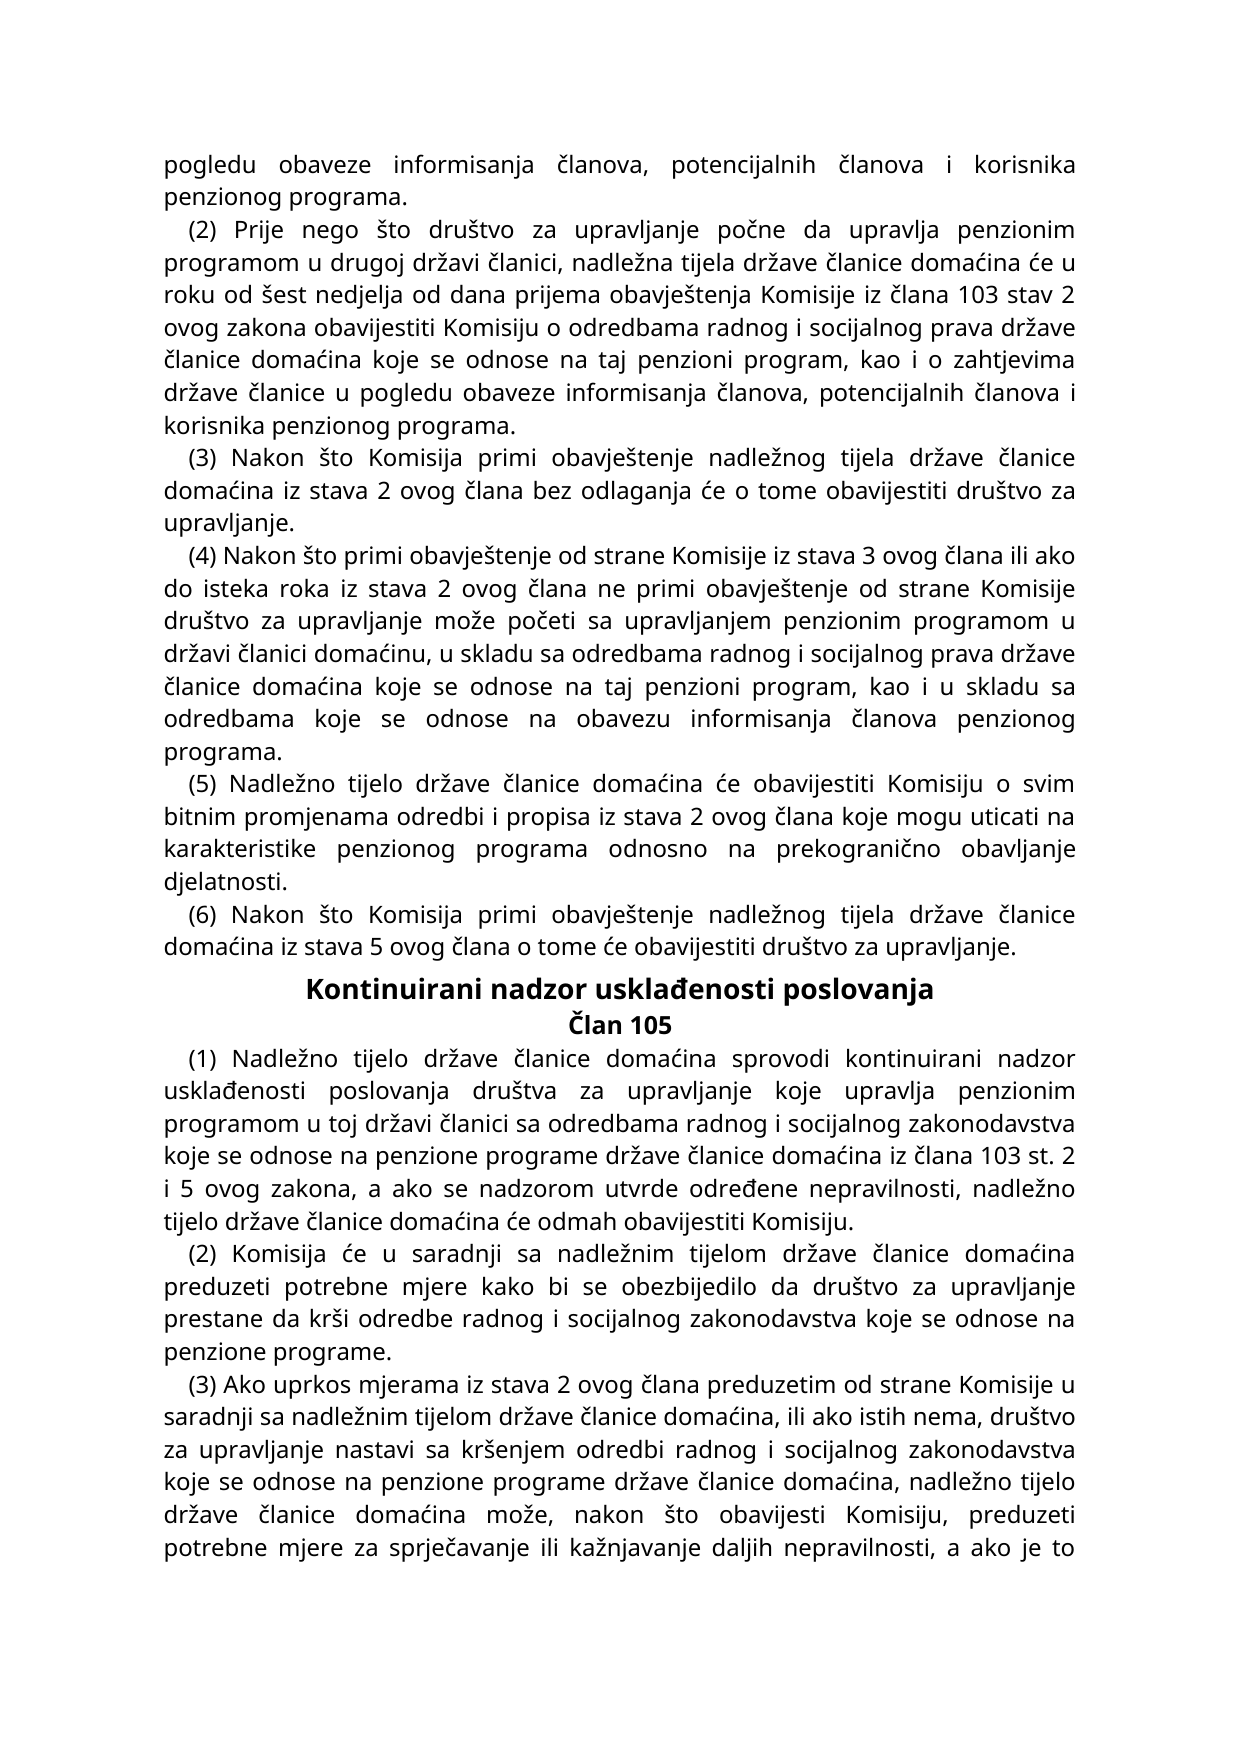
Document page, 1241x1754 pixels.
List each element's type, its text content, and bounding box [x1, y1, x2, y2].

text (3) Nakon što Komisija primi obavještenje nadležnog tijela države članice domaćina iz stava 2 ovog člana bez odlaganja će o tome obavijestiti društvo za upravljanje. [163, 441, 1077, 539]
text (5) Nadležno tijelo države članice domaćina će obavijestiti Komisiju o svim bitnim promjenama odredbi i propisa iz stava 2 ovog člana koje mogu uticati na karakteristike penzionog programa odnosno na prekogranično obavljanje djelatnosti. [163, 767, 1077, 897]
text (2) Prije nego što društvo za upravljanje počne da upravlja penzionim programom u drugoj državi članici, nadležna tijela države članice domaćina će u roku od šest nedjelja od dana prijema obavještenja Komisije iz člana 103 stav 2 ovog zakona obavijestiti Komisiju o odredbama radnog i socijalnog prava države članice domaćina koje se odnose na taj penzioni program, kao i o zahtjevima države članice u pogledu obaveze informisanja članova, potencijalnih članova i korisnika penzionog programa. [163, 213, 1077, 441]
text (4) Nakon što primi obavještenje od strane Komisije iz stava 3 ovog člana ili ako do isteka roka iz stava 2 ovog člana ne primi obavještenje od strane Komisije društvo za upravljanje može početi sa upravljanjem penzionim programom u državi članici domaćinu, u skladu sa odredbama radnog i socijalnog prava države članice domaćina koje se odnose na taj penzioni program, kao i u skladu sa odredbama koje se odnose na obavezu informisanja članova penzionog programa. [163, 539, 1077, 767]
text Kontinuirani nadzor usklađenosti poslovanja [148, 969, 1093, 1007]
text (2) Komisija će u saradnji sa nadležnim tijelom države članice domaćina preduzeti potrebne mjere kako bi se obezbijedilo da društvo za upravljanje prestane da krši odredbe radnog i socijalnog zakonodavstva koje se odnose na penzione programe. [163, 1237, 1077, 1367]
text (1) Nadležno tijelo države članice domaćina sprovodi kontinuirani nadzor usklađenosti poslovanja društva za upravljanje koje upravlja penzionim programom u toj državi članici sa odredbama radnog i socijalnog zakonodavstva koje se odnose na penzione programe države članice domaćina iz člana 103 st. 2 i 5 ovog zakona, a ako se nadzorom utvrde određene nepravilnosti, nadležno tijelo države članice domaćina će odmah obavijestiti Komisiju. [163, 1041, 1077, 1237]
text Član 105 [148, 1007, 1093, 1041]
text pogledu obaveze informisanja članova, potencijalnih članova i korisnika penzionog programa. [163, 148, 1077, 213]
text (3) Ako uprkos mjerama iz stava 2 ovog člana preduzetim od strane Komisije u saradnji sa nadležnim tijelom države članice domaćina, ili ako istih nema, društvo za upravljanje nastavi sa kršenjem odredbi radnog i socijalnog zakonodavstva koje se odnose na penzione programe države članice domaćina, nadležno tijelo države članice domaćina može, nakon što obavijesti Komisiju, preduzeti potrebne mjere za sprječavanje ili kažnjavanje daljih nepravilnosti, a ako je to [163, 1367, 1077, 1563]
text (6) Nakon što Komisija primi obavještenje nadležnog tijela države članice domaćina iz stava 5 ovog člana o tome će obavijestiti društvo za upravljanje. [163, 897, 1077, 963]
